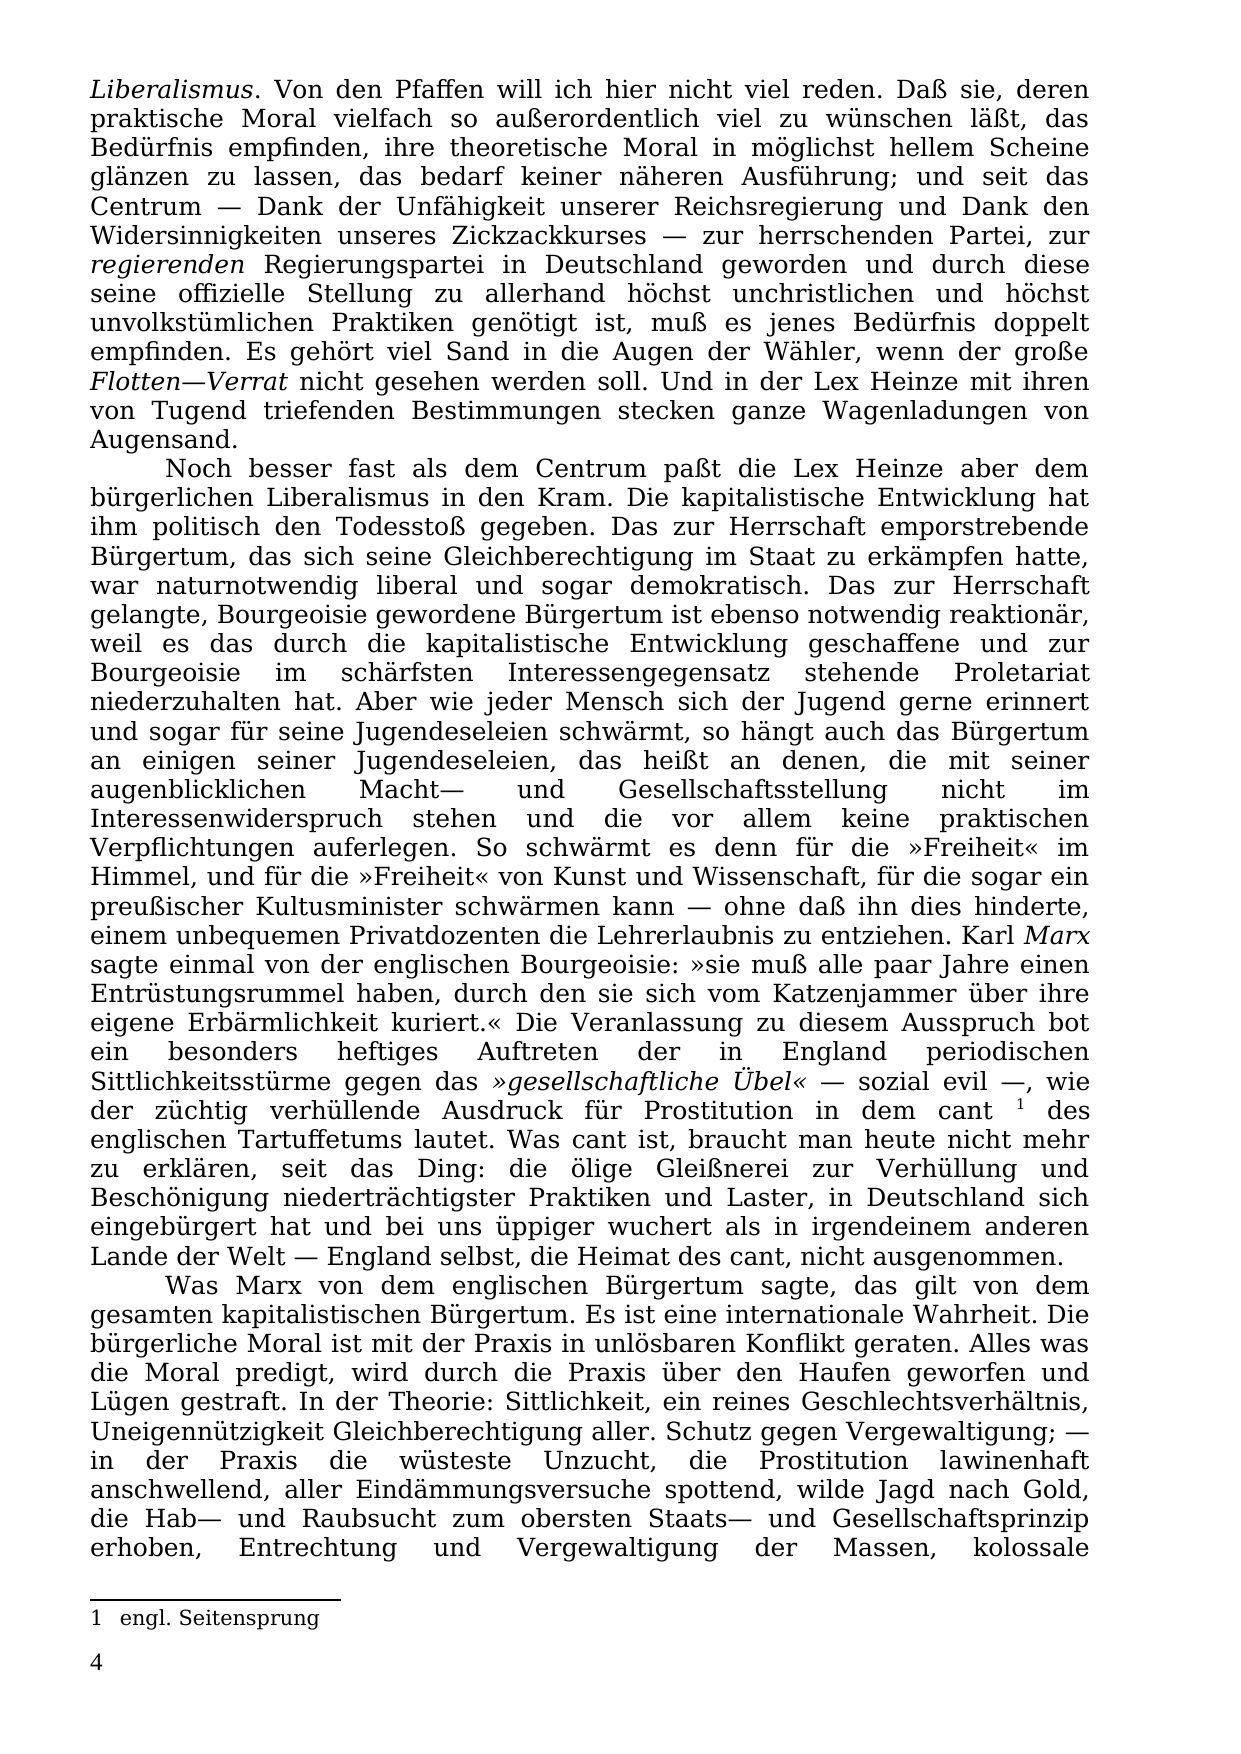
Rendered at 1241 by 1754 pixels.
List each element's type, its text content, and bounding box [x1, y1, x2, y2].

text Was Marx von dem englischen Bürgertum sagte, das gilt von dem gesamten kapitalistischen Bürgertum. Es ist eine internationale Wahrheit. Die bürgerliche Moral ist mit der Praxis in unlösbaren Konflikt geraten. Alles was die Moral predigt, wird durch die Praxis über den Haufen geworfen und Lügen gestraft. In der Theorie: Sittlichkeit, ein reines Geschlechtsverhältnis, Uneigennützigkeit Gleichberechtigung aller. Schutz gegen Vergewaltigung; — in der Praxis die wüsteste Unzucht, die Prostitution lawinenhaft anschwellend, aller Eindämmungsversuche spottend, wilde Jagd nach Gold, die Hab— und Raubsucht zum obersten Staats— und Gesellschaftsprinzip erhoben, Entrechtung und Vergewaltigung der Massen, kolossale [90, 1271, 1091, 1562]
text Liberalismus. Von den Pfaffen will ich hier nicht viel reden. Daß sie, deren praktische Moral vielfach so außerordentlich viel zu wünschen läßt, das Bedürfnis empfinden, ihre theoretische Moral in möglichst hellem Scheine glänzen zu lassen, das bedarf keiner näheren Ausführung; und seit das Centrum — Dank der Unfähigkeit unserer Reichsregierung und Dank den Widersinnigkeiten unseres Zickzackkurses — zur herrschenden Partei, zur regierenden Regierungspartei in Deutschland geworden und durch diese seine offizielle Stellung zu allerhand höchst unchristlichen und höchst unvolkstümlichen Praktiken genötigt ist, muß es jenes Bedürfnis doppelt empfinden. Es gehört viel Sand in die Augen der Wähler, wenn der große Flotten—Verrat nicht gesehen werden soll. Und in der Lex Heinze mit ihren von Tugend triefenden Bestimmungen stecken ganze Wagenladungen von Augensand. [90, 75, 1091, 454]
text Noch besser fast als dem Centrum paßt die Lex Heinze aber dem bürgerlichen Liberalismus in den Kram. Die kapitalistische Entwicklung hat ihm politisch den Todesstoß gegeben. Das zur Herrschaft emporstrebende Bürgertum, das sich seine Gleichberechtigung im Staat zu erkämpfen hatte, war naturnotwendig liberal und sogar demokratisch. Das zur Herrschaft gelangte, Bourgeoisie gewordene Bürgertum ist ebenso notwendig reaktionär, weil es das durch die kapitalistische Entwicklung geschaffene und zur Bourgeoisie im schärfsten Interessengegensatz stehende Proletariat niederzuhalten hat. Aber wie jeder Mensch sich der Jugend gerne erinnert und sogar für seine Jugendeseleien schwärmt, so hängt auch das Bürgertum an einigen seiner Jugendeseleien, das heißt an denen, die mit seiner augenblicklichen Macht— und Gesellschaftsstellung nicht im Interessenwiderspruch stehen und die vor allem keine praktischen Verpflichtungen auferlegen. So schwärmt es denn für die »Freiheit« im Himmel, und für die »Freiheit« von Kunst und Wissenschaft, für die sogar ein preußischer Kultusminister schwärmen kann — ohne daß ihn dies hinderte, einem unbequemen Privatdozenten die Lehrerlaubnis zu entziehen. Karl Marx sagte einmal von der englischen Bourgeoisie: »sie muß alle paar Jahre einen Entrüstungsrummel haben, durch den sie sich vom Katzenjammer über ihre eigene Erbärmlichkeit kuriert.« Die Veranlassung zu diesem Ausspruch bot ein besonders heftiges Auftreten der in England periodischen Sittlichkeitsstürme gegen das »gesellschaftliche Übel« — sozial evil —, wie der züchtig verhüllende Ausdruck für Prostitution in dem cant des englischen Tartuffetums lautet. Was cant ist, braucht man heute nicht mehr zu erklären, seit das Ding: die ölige Gleißnerei zur Verhüllung und Beschönigung niederträchtigster Praktiken und Laster, in Deutschland sich eingebürgert hat und bei uns üppiger wuchert als in irgendeinem anderen Lande der Welt — England selbst, die Heimat des cant, nicht ausgenommen. [90, 454, 1091, 1271]
text engl. Seitensprung [90, 1606, 1091, 1631]
